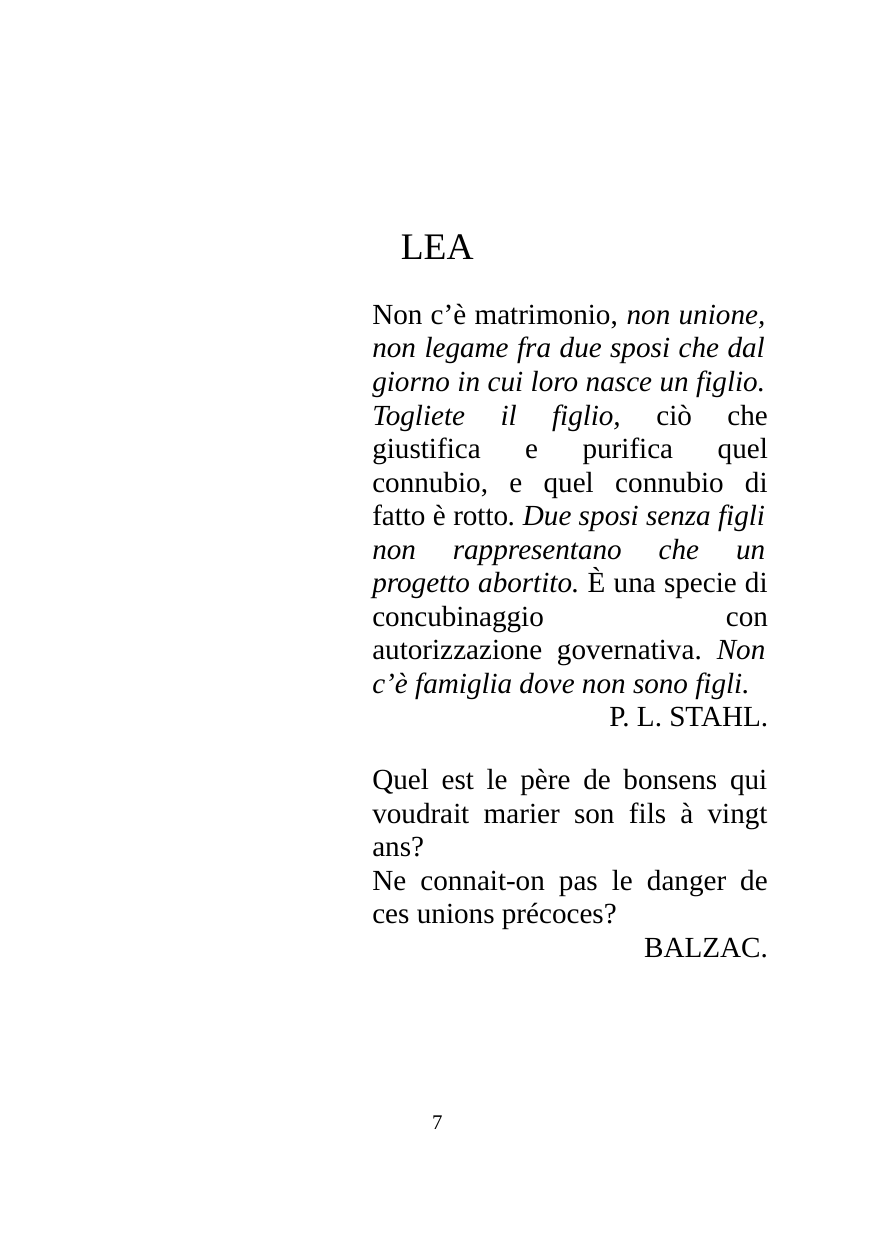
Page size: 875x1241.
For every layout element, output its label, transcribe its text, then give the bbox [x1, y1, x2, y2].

text Ne connait-on pas le danger de ces unions précoces? [372, 863, 768, 930]
text BALZAC. [372, 930, 768, 964]
text Non c’è matrimonio, non unione, non legame fra due sposi che dal giorno in cui loro nasce un figlio. Togliete il figlio, ciò che giustifica e purifica quel connubio, e quel connubio di fatto è rotto. Due sposi senza figli non rappresentano che un progetto abortito. È una specie di concubinaggio con autorizzazione governativa. Non c’è famiglia dove non sono figli. [372, 297, 768, 699]
text LEA [106, 224, 768, 267]
text P. L. STAHL. [372, 699, 768, 733]
text Quel est le père de bonsens qui voudrait marier son fils à vingt ans? [372, 762, 768, 863]
